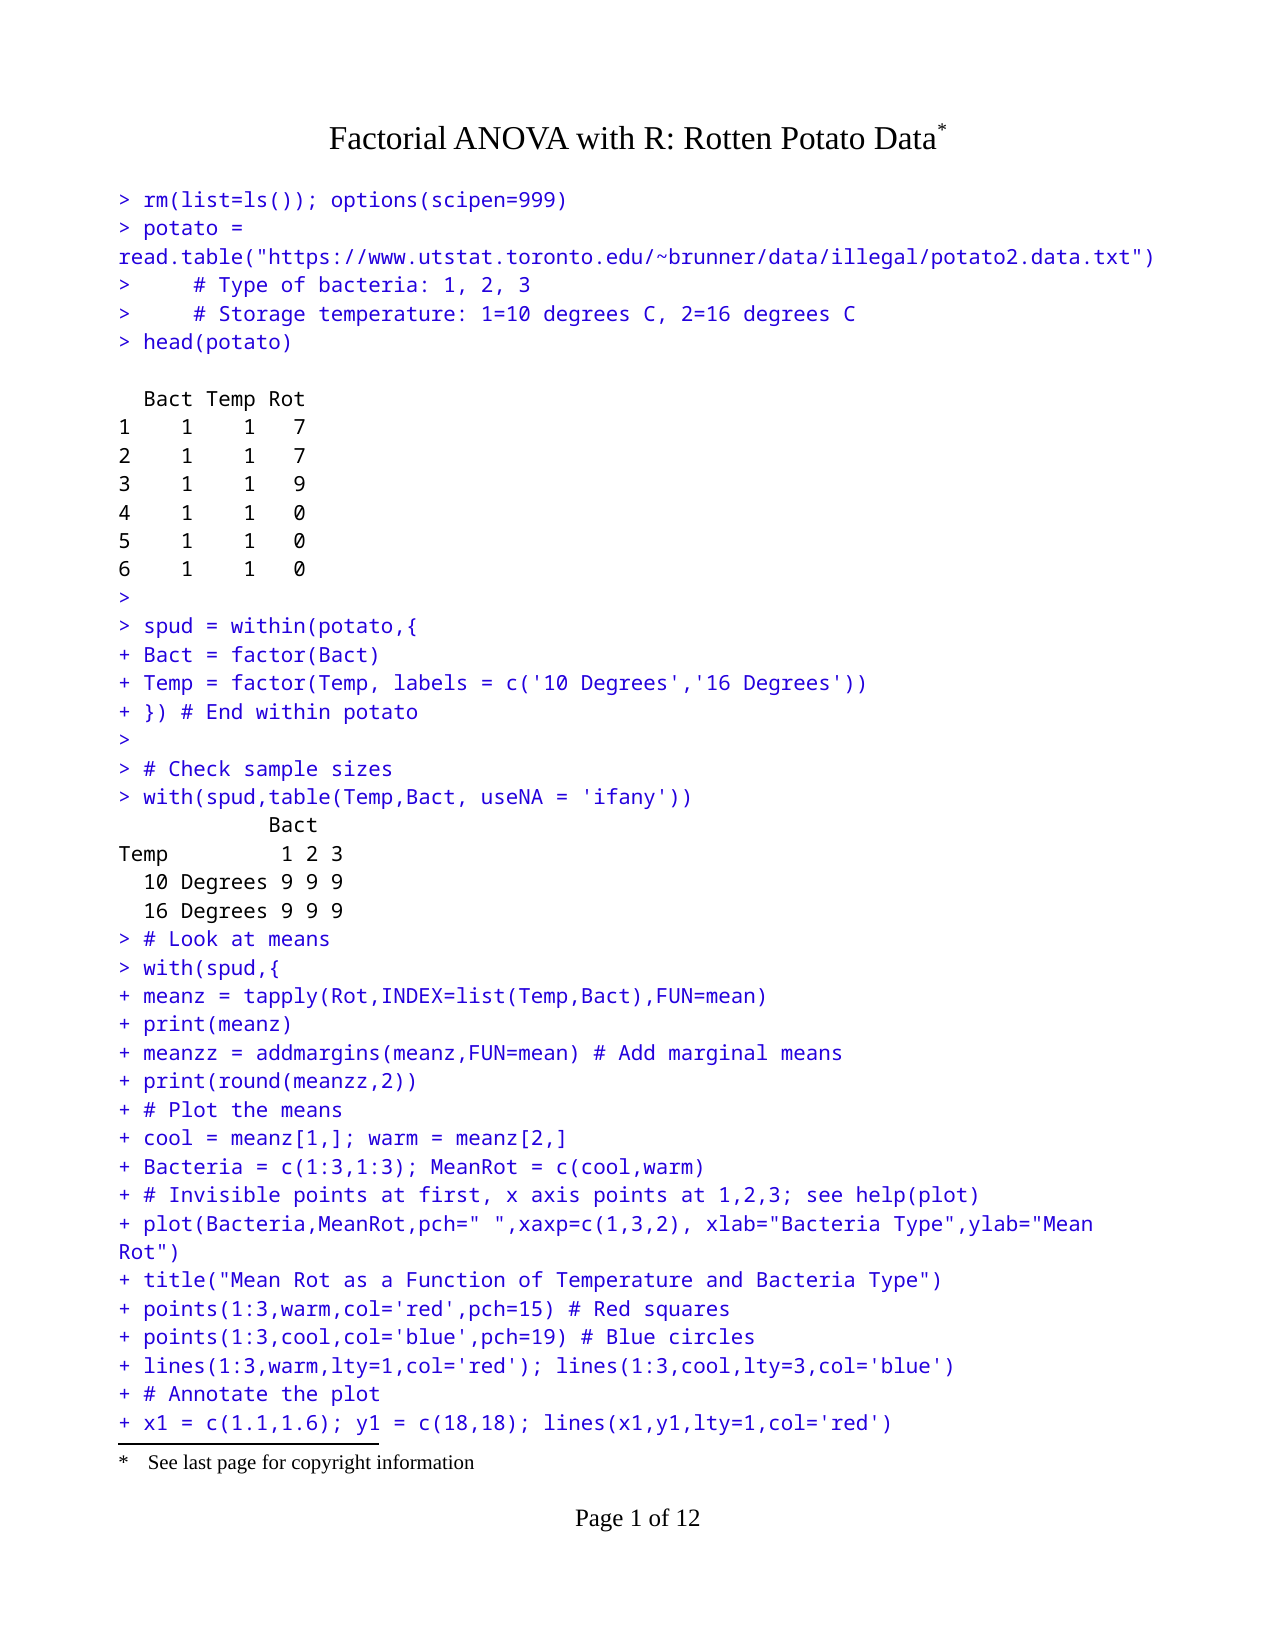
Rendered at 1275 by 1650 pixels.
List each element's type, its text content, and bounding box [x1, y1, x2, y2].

text 16 Degrees 9 9 9 [118, 896, 1157, 924]
text + plot(Bacteria,MeanRot,pch=" ",xaxp=c(1,3,2), xlab="Bacteria Type",ylab="Mean Rot") [118, 1209, 1157, 1266]
text 4 1 1 0 [118, 498, 1157, 526]
text + meanz = tapply(Rot,INDEX=list(Temp,Bact),FUN=mean) [118, 981, 1157, 1009]
text + points(1:3,cool,col='blue',pch=19) # Blue circles [118, 1322, 1157, 1351]
text + print(meanz) [118, 1009, 1157, 1038]
text + }) # End within potato [118, 697, 1157, 725]
text Factorial ANOVA with R: Rotten Potato Data [118, 118, 1157, 156]
text 6 1 1 0 [118, 554, 1157, 583]
text 1 1 1 7 [118, 412, 1157, 441]
text + title("Mean Rot as a Function of Temperature and Bacteria Type") [118, 1266, 1157, 1294]
text > spud = within(potato,{ [118, 611, 1157, 640]
text + # Invisible points at first, x axis points at 1,2,3; see help(plot) [118, 1180, 1157, 1209]
text 5 1 1 0 [118, 526, 1157, 554]
text Bact Temp Rot [118, 384, 1157, 412]
text + Bacteria = c(1:3,1:3); MeanRot = c(cool,warm) [118, 1152, 1157, 1180]
text > potato = read.table("https://www.utstat.toronto.edu/~brunner/data/illegal/potato2.data.txt") [118, 213, 1157, 270]
text > with(spud,{ [118, 953, 1157, 981]
text Bact [118, 811, 1157, 839]
text + print(round(meanzz,2)) [118, 1066, 1157, 1095]
text + points(1:3,warm,col='red',pch=15) # Red squares [118, 1294, 1157, 1322]
text + Temp = factor(Temp, labels = c('10 Degrees','16 Degrees')) [118, 668, 1157, 697]
text > # Check sample sizes [118, 754, 1157, 782]
text See last page for copyright information [118, 1449, 1157, 1474]
text + # Plot the means [118, 1095, 1157, 1123]
text 10 Degrees 9 9 9 [118, 867, 1157, 896]
text > # Storage temperature: 1=10 degrees C, 2=16 degrees C [118, 299, 1157, 327]
text + meanzz = addmargins(meanz,FUN=mean) # Add marginal means [118, 1038, 1157, 1066]
text > # Type of bacteria: 1, 2, 3 [118, 270, 1157, 299]
text > [118, 725, 1157, 754]
text 2 1 1 7 [118, 441, 1157, 469]
text 3 1 1 9 [118, 469, 1157, 498]
text + # Annotate the plot [118, 1379, 1157, 1408]
text > [118, 583, 1157, 611]
text + lines(1:3,warm,lty=1,col='red'); lines(1:3,cool,lty=3,col='blue') [118, 1351, 1157, 1379]
text Temp 1 2 3 [118, 839, 1157, 867]
text + Bact = factor(Bact) [118, 640, 1157, 668]
text > rm(list=ls()); options(scipen=999) [118, 185, 1157, 213]
text + cool = meanz[1,]; warm = meanz[2,] [118, 1123, 1157, 1152]
text > # Look at means [118, 924, 1157, 953]
text > with(spud,table(Temp,Bact, useNA = 'ifany')) [118, 782, 1157, 811]
text + x1 = c(1.1,1.6); y1 = c(18,18); lines(x1,y1,lty=1,col='red') [118, 1408, 1157, 1436]
text > head(potato) [118, 327, 1157, 356]
